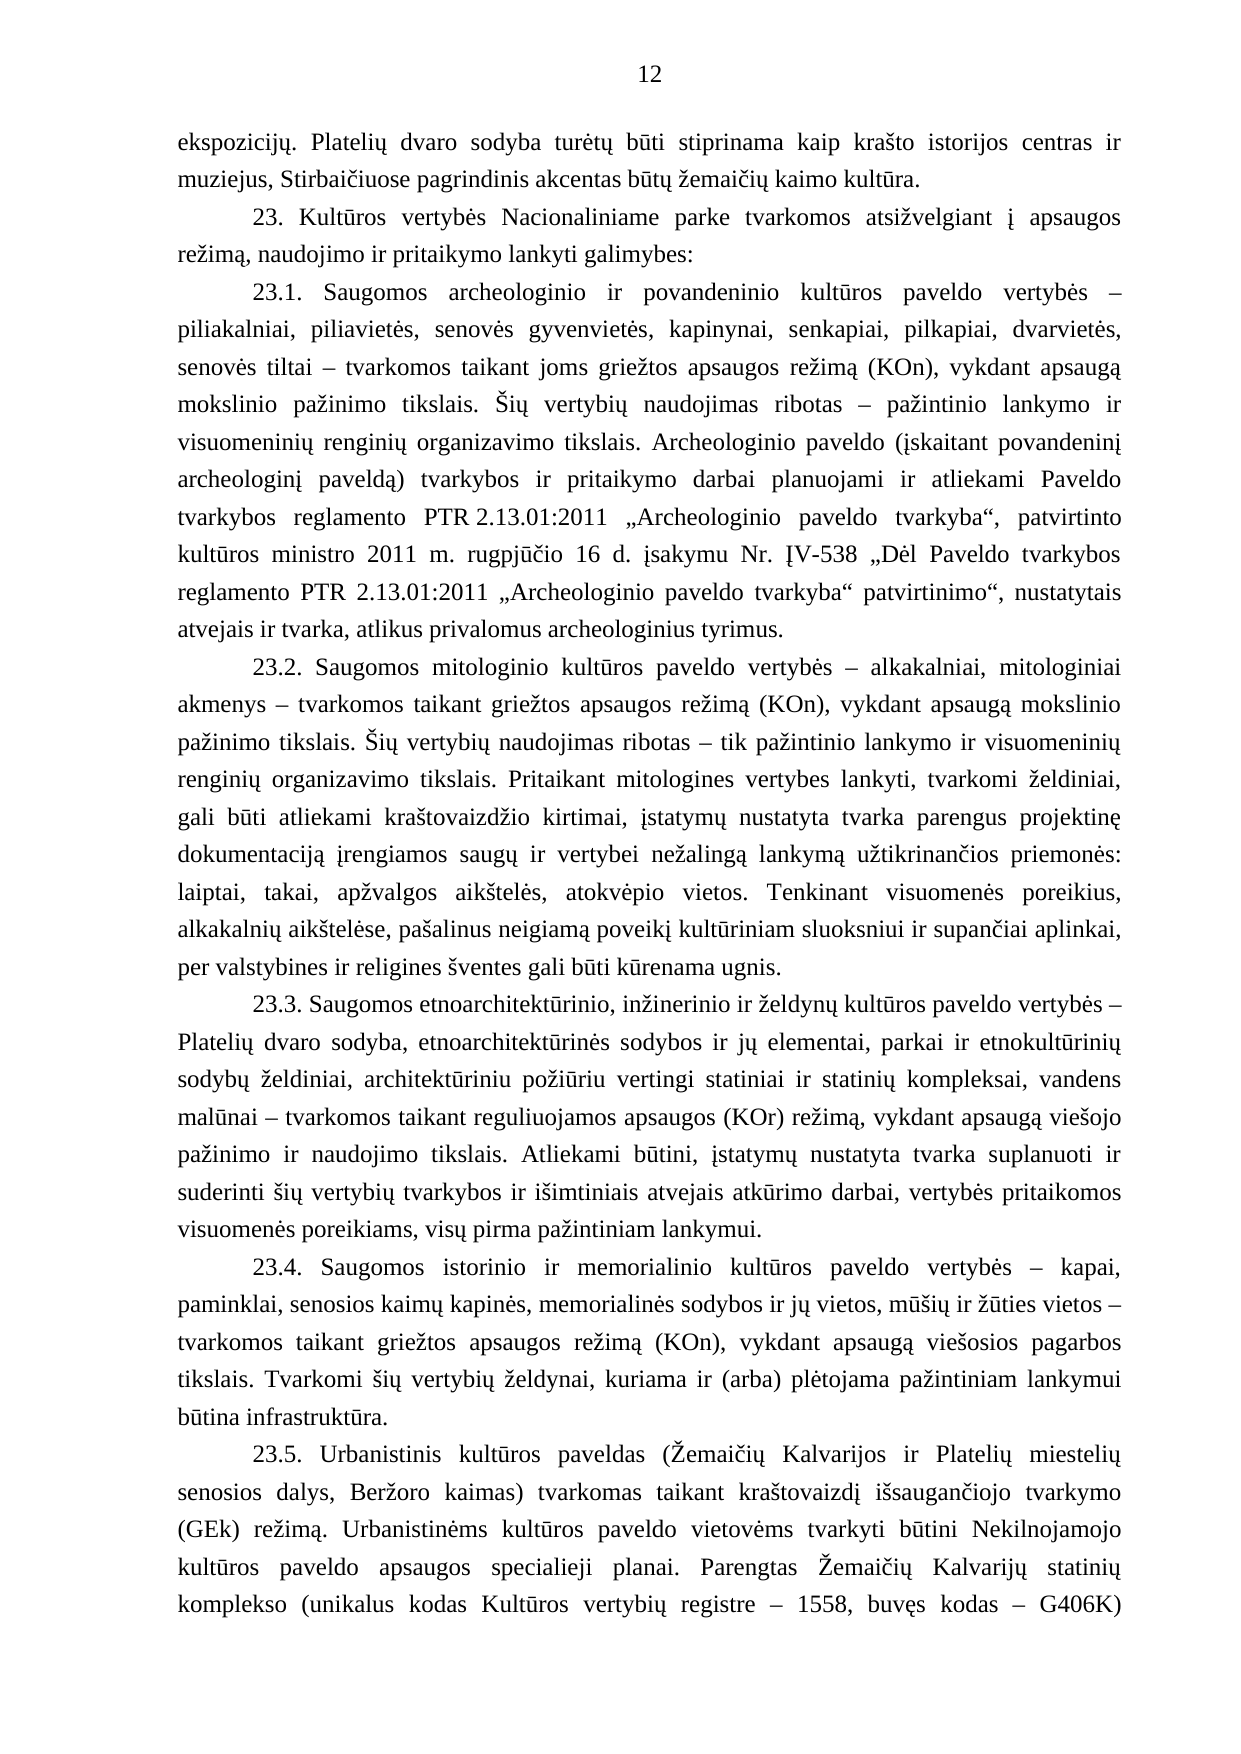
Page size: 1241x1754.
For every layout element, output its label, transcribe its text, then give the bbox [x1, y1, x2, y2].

text 23.1. Saugomos archeologinio ir povandeninio kultūros paveldo vertybės – piliakalniai, piliavietės, senovės gyvenvietės, kapinynai, senkapiai, pilkapiai, dvarvietės, senovės tiltai – tvarkomos taikant joms griežtos apsaugos režimą (KOn), vykdant apsaugą mokslinio pažinimo tikslais. Šių vertybių naudojimas ribotas – pažintinio lankymo ir visuomeninių renginių organizavimo tikslais. Archeologinio paveldo (įskaitant povandeninį archeologinį paveldą) tvarkybos ir pritaikymo darbai planuojami ir atliekami Paveldo tvarkybos reglamento PTR 2.13.01:2011 „Archeologinio paveldo tvarkyba“, patvirtinto kultūros ministro 2011 m. rugpjūčio 16 d. įsakymu Nr. ĮV-538 „Dėl Paveldo tvarkybos reglamento PTR 2.13.01:2011 „Archeologinio paveldo tvarkyba“ patvirtinimo“, nustatytais atvejais ir tvarka, atlikus privalomus archeologinius tyrimus. [177, 268, 1122, 643]
text 23.2. Saugomos mitologinio kultūros paveldo vertybės – alkakalniai, mitologiniai akmenys – tvarkomos taikant griežtos apsaugos režimą (KOn), vykdant apsaugą mokslinio pažinimo tikslais. Šių vertybių naudojimas ribotas – tik pažintinio lankymo ir visuomeninių renginių organizavimo tikslais. Pritaikant mitologines vertybes lankyti, tvarkomi želdiniai, gali būti atliekami kraštovaizdžio kirtimai, įstatymų nustatyta tvarka parengus projektinę dokumentaciją įrengiamos saugų ir vertybei nežalingą lankymą užtikrinančios priemonės: laiptai, takai, apžvalgos aikštelės, atokvėpio vietos. Tenkinant visuomenės poreikius, alkakalnių aikštelėse, pašalinus neigiamą poveikį kultūriniam sluoksniui ir supančiai aplinkai, per valstybines ir religines šventes gali būti kūrenama ugnis. [177, 643, 1122, 981]
text 23. Kultūros vertybės Nacionaliniame parke tvarkomos atsižvelgiant į apsaugos režimą, naudojimo ir pritaikymo lankyti galimybes: [177, 193, 1122, 268]
text 23.5. Urbanistinis kultūros paveldas (Žemaičių Kalvarijos ir Platelių miestelių senosios dalys, Beržoro kaimas) tvarkomas taikant kraštovaizdį išsaugančiojo tvarkymo (GEk) režimą. Urbanistinėms kultūros paveldo vietovėms tvarkyti būtini Nekilnojamojo kultūros paveldo apsaugos specialieji planai. Parengtas Žemaičių Kalvarijų statinių komplekso (unikalus kodas Kultūros vertybių registre – 1558, buvęs kodas – G406K) [177, 1431, 1122, 1618]
text 23.3. Saugomos etnoarchitektūrinio, inžinerinio ir želdynų kultūros paveldo vertybės – Platelių dvaro sodyba, etnoarchitektūrinės sodybos ir jų elementai, parkai ir etnokultūrinių sodybų želdiniai, architektūriniu požiūriu vertingi statiniai ir statinių kompleksai, vandens malūnai – tvarkomos taikant reguliuojamos apsaugos (KOr) režimą, vykdant apsaugą viešojo pažinimo ir naudojimo tikslais. Atliekami būtini, įstatymų nustatyta tvarka suplanuoti ir suderinti šių vertybių tvarkybos ir išimtiniais atvejais atkūrimo darbai, vertybės pritaikomos visuomenės poreikiams, visų pirma pažintiniam lankymui. [177, 981, 1122, 1243]
text ekspozicijų. Platelių dvaro sodyba turėtų būti stiprinama kaip krašto istorijos centras ir muziejus, Stirbaičiuose pagrindinis akcentas būtų žemaičių kaimo kultūra. [177, 118, 1122, 193]
text 23.4. Saugomos istorinio ir memorialinio kultūros paveldo vertybės – kapai, paminklai, senosios kaimų kapinės, memorialinės sodybos ir jų vietos, mūšių ir žūties vietos – tvarkomos taikant griežtos apsaugos režimą (KOn), vykdant apsaugą viešosios pagarbos tikslais. Tvarkomi šių vertybių želdynai, kuriama ir (arba) plėtojama pažintiniam lankymui būtina infrastruktūra. [177, 1243, 1122, 1431]
